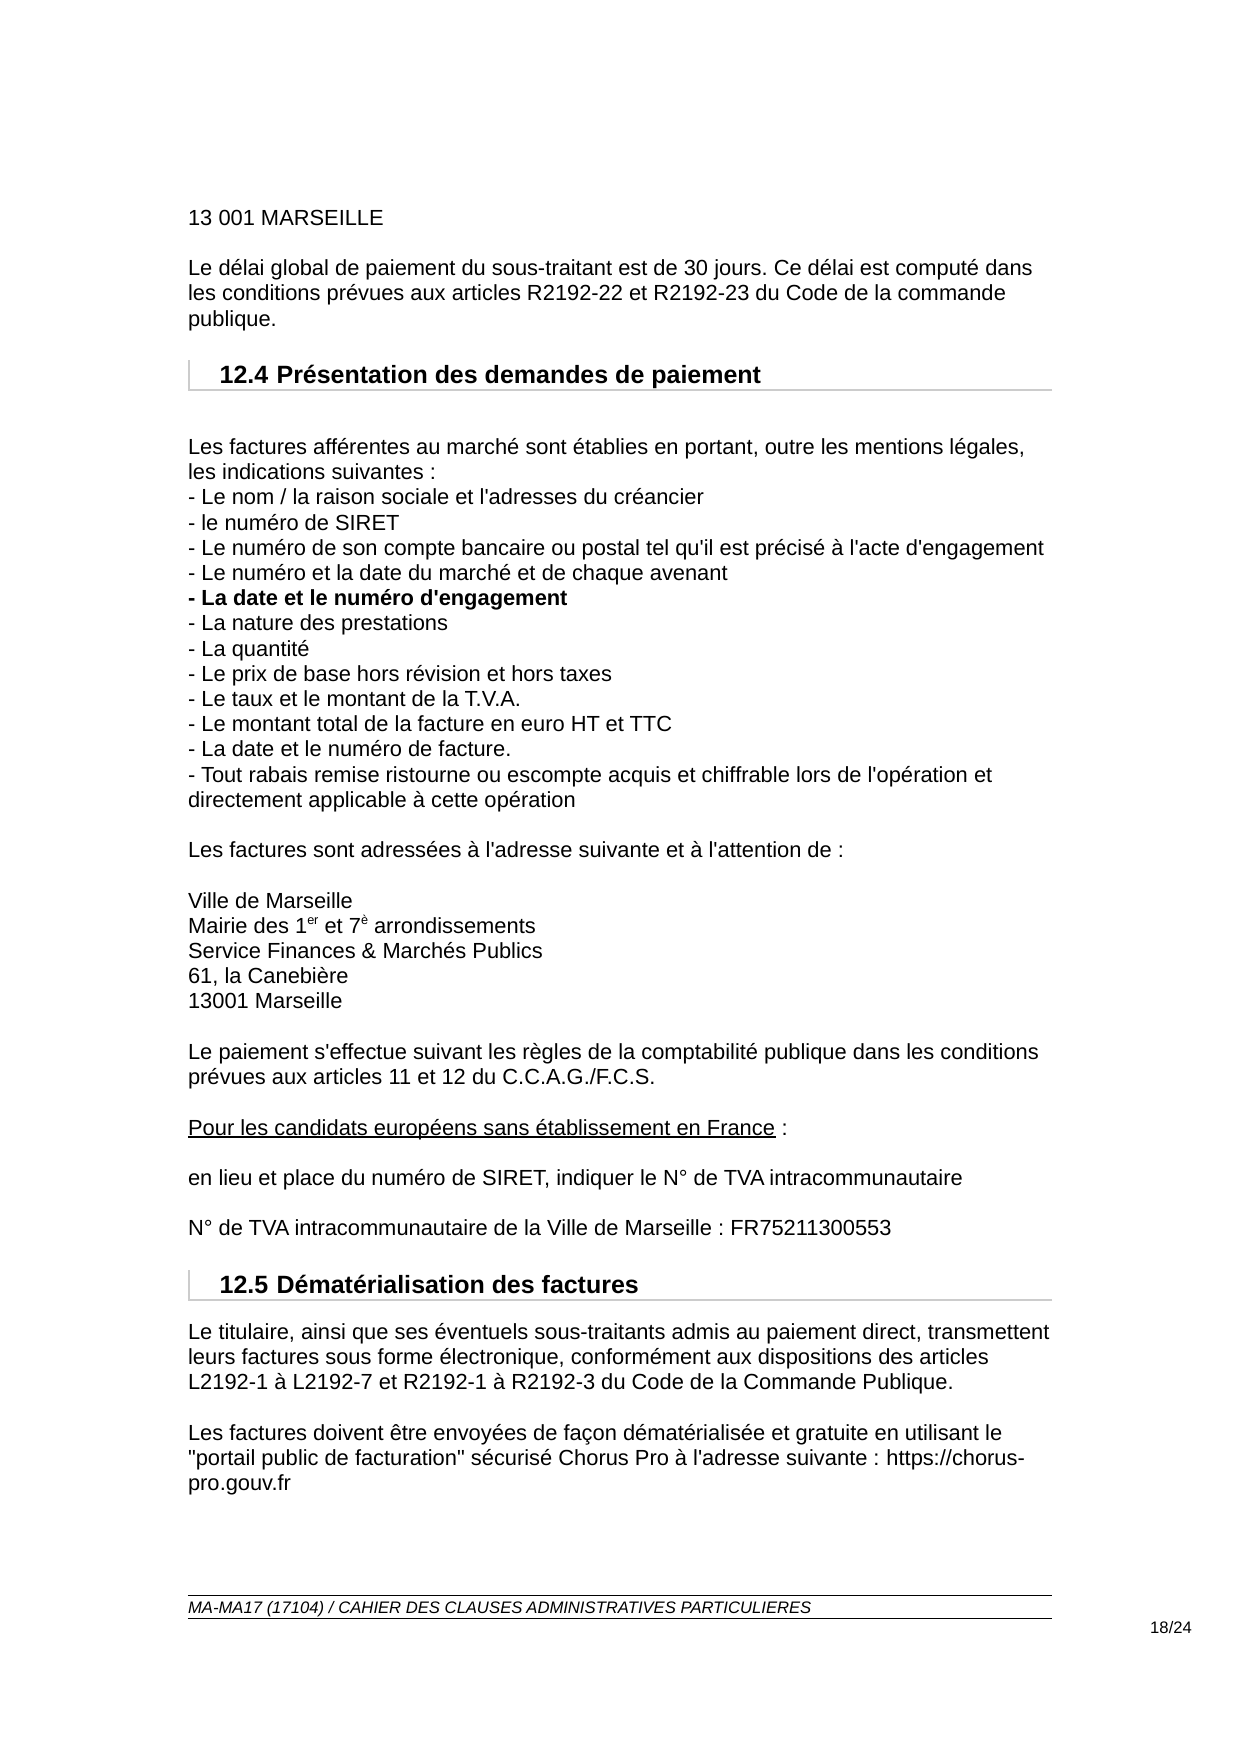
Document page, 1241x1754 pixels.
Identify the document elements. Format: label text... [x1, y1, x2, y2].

text Mairie des 1er et 7è arrondissements [188, 913, 1052, 938]
text - La date et le numéro de facture. [188, 736, 1052, 762]
text Ville de Marseille [188, 888, 1052, 913]
text Le délai global de paiement du sous-traitant est de 30 jours. Ce délai est computé dans les conditions prévues aux articles R2192-22 et R2192-23 du Code de la commande publique. [188, 255, 1052, 331]
text Le paiement s'effectue suivant les règles de la comptabilité publique dans les conditions prévues aux articles 11 et 12 du C.C.A.G./F.C.S. [188, 1039, 1052, 1089]
text - le numéro de SIRET [188, 509, 1052, 535]
text - Le montant total de la facture en euro HT et TTC [188, 711, 1052, 736]
text N° de TVA intracommunautaire de la Ville de Marseille : FR75211300553 [188, 1215, 1052, 1241]
text - La date et le numéro d'engagement [188, 585, 1052, 610]
text Pour les candidats européens sans établissement en France : [188, 1114, 1052, 1140]
text - Tout rabais remise ristourne ou escompte acquis et chiffrable lors de l'opération et directement applicable à cette opération [188, 762, 1052, 812]
text - Le numéro et la date du marché et de chaque avenant [188, 560, 1052, 585]
text - La quantité [188, 636, 1052, 661]
text Les factures doivent être envoyées de façon dématérialisée et gratuite en utilisant le "portail public de facturation" sécurisé Chorus Pro à l'adresse suivante : https://chorus-pro.gouv.fr [188, 1419, 1052, 1495]
text Service Finances & Marchés Publics [188, 938, 1052, 963]
subtitle Présentation des demandes de paiement [190, 360, 1052, 389]
text - Le prix de base hors révision et hors taxes [188, 661, 1052, 686]
text - La nature des prestations [188, 610, 1052, 636]
text - Le numéro de son compte bancaire ou postal tel qu'il est précisé à l'acte d'engagement [188, 535, 1052, 560]
text Le titulaire, ainsi que ses éventuels sous-traitants admis au paiement direct, transmettent leurs factures sous forme électronique, conformément aux dispositions des articles L2192-1 à L2192-7 et R2192-1 à R2192-3 du Code de la Commande Publique. [188, 1318, 1052, 1394]
subtitle Dématérialisation des factures [190, 1270, 1052, 1299]
text 13001 Marseille [188, 988, 1052, 1014]
text Les factures sont adressées à l'adresse suivante et à l'attention de : [188, 837, 1052, 862]
text en lieu et place du numéro de SIRET, indiquer le N° de TVA intracommunautaire [188, 1165, 1052, 1190]
text Les factures afférentes au marché sont établies en portant, outre les mentions légales, les indications suivantes : [188, 434, 1052, 484]
text 61, la Canebière [188, 963, 1052, 988]
text - Le nom / la raison sociale et l'adresses du créancier [188, 484, 1052, 509]
text - Le taux et le montant de la T.V.A. [188, 686, 1052, 711]
text 13 001 MARSEILLE [188, 204, 1052, 230]
